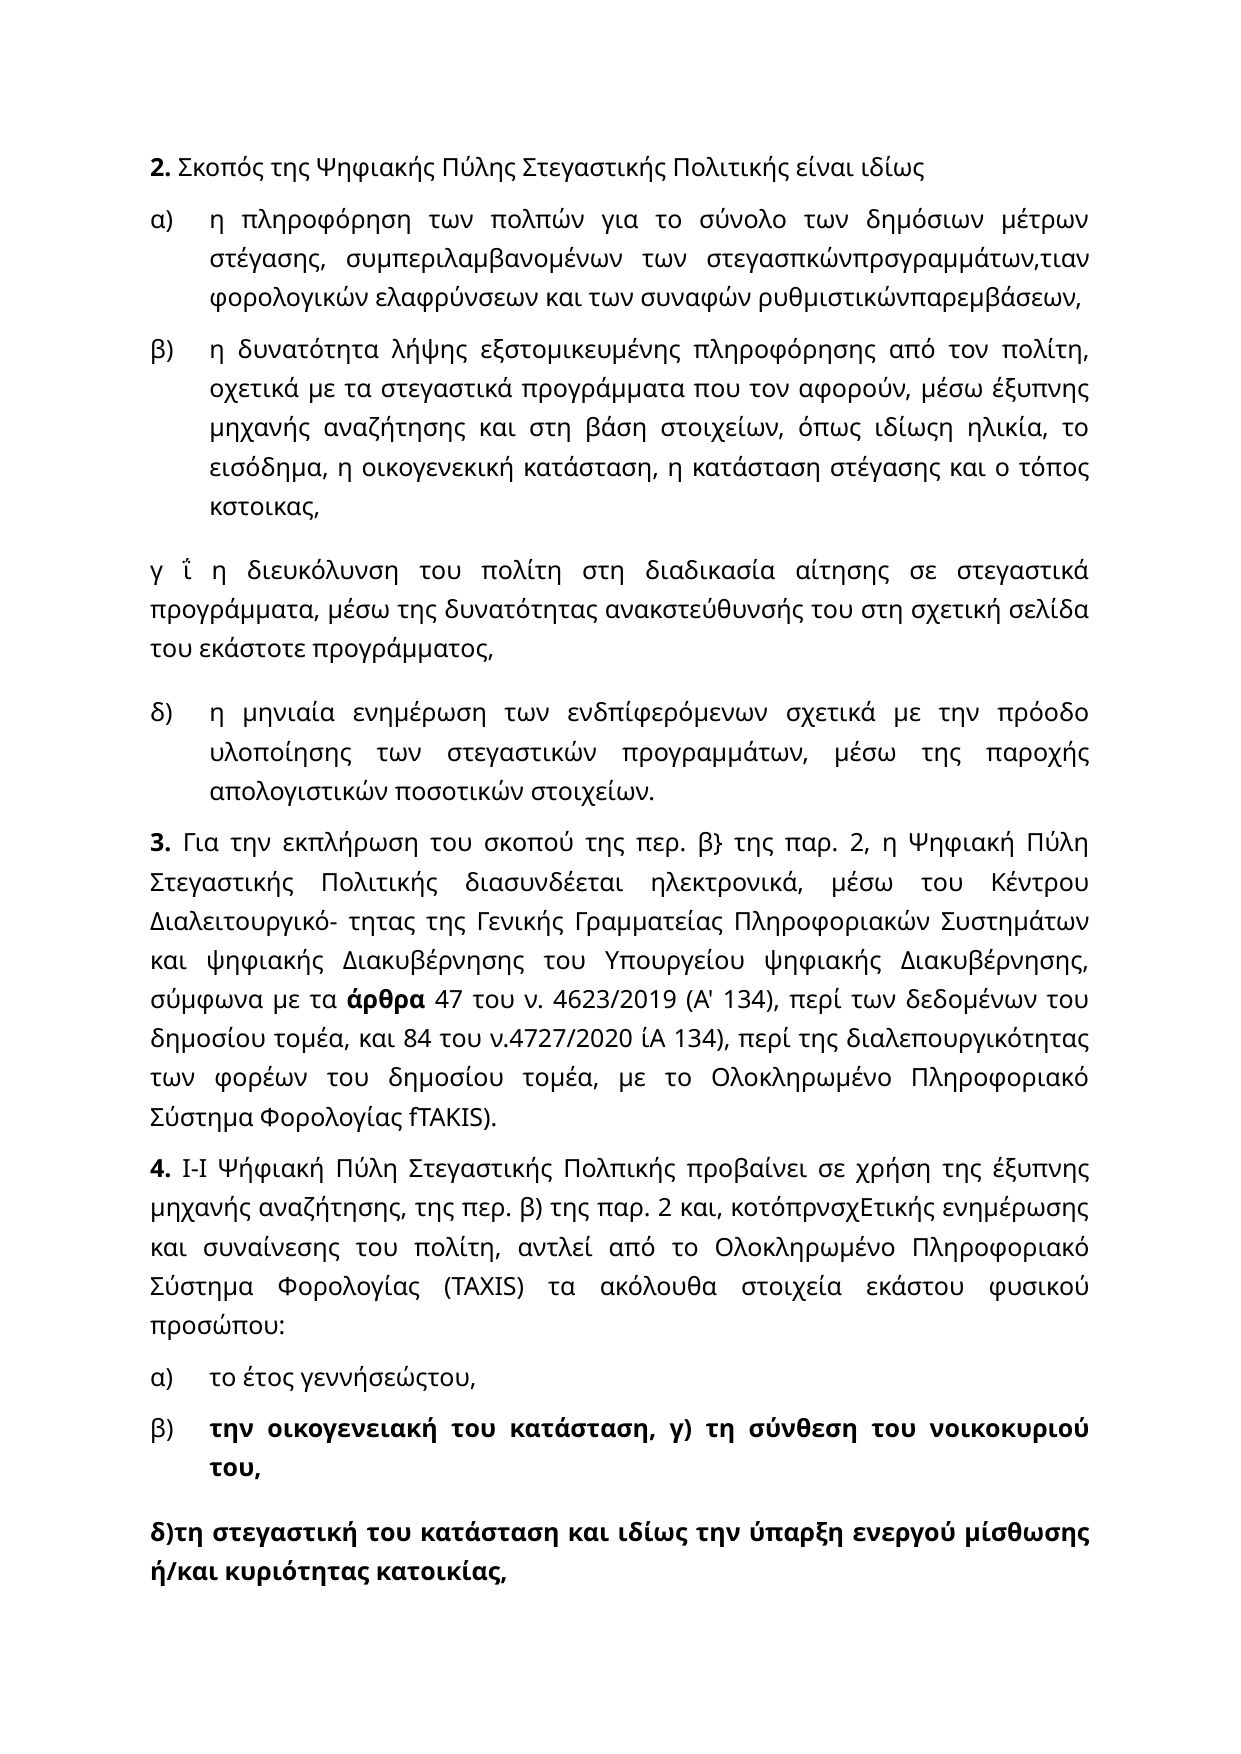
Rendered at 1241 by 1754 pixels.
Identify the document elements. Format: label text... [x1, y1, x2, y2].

list α) το έτος γεννήσεώςτου, [150, 1359, 1090, 1393]
text γ ΐ η διευκόλυνση του πολίτη στη διαδικασία αίτησης σε στεγαστικά προγράμματα, μέσω της δυνατότητας ανακστεύθυνσής του στη σχετική σελίδα του εκάστοτε προγράμματος, [150, 552, 1090, 665]
list α) η πληροφόρηση των πολπών για το σύνολο των δημόσιων μέτρων στέγασης, συμπεριλαμβανομένων των στεγασπκώνπρσγραμμάτων,τιαν φορολογικών ελαφρύνσεων και των συναφών ρυθμιστικώνπαρεμβάσεων, [150, 202, 1090, 314]
text 2. Σκοπός της Ψηφιακής Πύλης Στεγαστικής Πολιτικής είναι ιδίως [150, 150, 1090, 184]
text 4. Ι-Ι Ψήφιακή Πύλη Στεγαστικής Πολπικής προβαίνει σε χρήση της έξυπνης μηχανής αναζήτησης, της περ. β) της παρ. 2 και, κοτόπρνσχΕτικής ενημέρωσης και συναίνεσης του πολίτη, αντλεί από το Ολοκληρωμένο Πληροφοριακό Σύστημα Φορολογίας (TAXIS) τα ακόλουθα στοιχεία εκάστου φυσικού προσώπου: [150, 1151, 1090, 1342]
list δ) η μηνιαία ενημέρωση των ενδπίφερόμενων σχετικά με την πρόοδο υλοποίησης των στεγαστικών προγραμμάτων, μέσω της παροχής απολογιστικών ποσοτικών στοιχείων. [150, 695, 1090, 807]
text δ)τη στεγαστική του κατάσταση και ιδίως την ύπαρξη ενεργού μίσθωσης ή/και κυριότητας κατοικίας, [150, 1514, 1090, 1587]
list β) την οικογενειακή του κατάσταση, γ) τη σύνθεση του νοικοκυριού του, [150, 1411, 1090, 1484]
list β) η δυνατότητα λήψης εξστομικευμένης πληροφόρησης από τον πολίτη, οχετικά με τα στεγαστικά προγράμματα που τον αφορούν, μέσω έξυπνης μηχανής αναζήτησης και στη βάση στοιχείων, όπως ιδίωςη ηλικία, το εισόδημα, η οικογενεκική κατάσταση, η κατάσταση στέγασης και ο τόπος κστοικας, [150, 332, 1090, 522]
text 3. Για την εκπλήρωση του σκοπού της περ. β} της παρ. 2, η Ψηφιακή Πύλη Στεγαστικής Πολιτικής διασυνδέεται ηλεκτρονικά, μέσω του Κέντρου Διαλειτουργικό- τητας της Γενικής Γραμματείας Πληροφοριακών Συστημάτων και ψηφιακής Διακυβέρνησης του Υπουργείου ψηφιακής Διακυβέρνησης, σύμφωνα με τα άρθρα 47 του ν. 4623/2019 (Α' 134), περί των δεδομένων του δημοσίου τομέα, και 84 του ν.4727/2020 ίΑ 134), περί της διαλεπουργικότητας των φορέων του δημοσίου τομέα, με το Ολοκληρωμένο Πληροφοριακό Σύστημα Φορολογίας fTAKIS). [150, 825, 1090, 1133]
